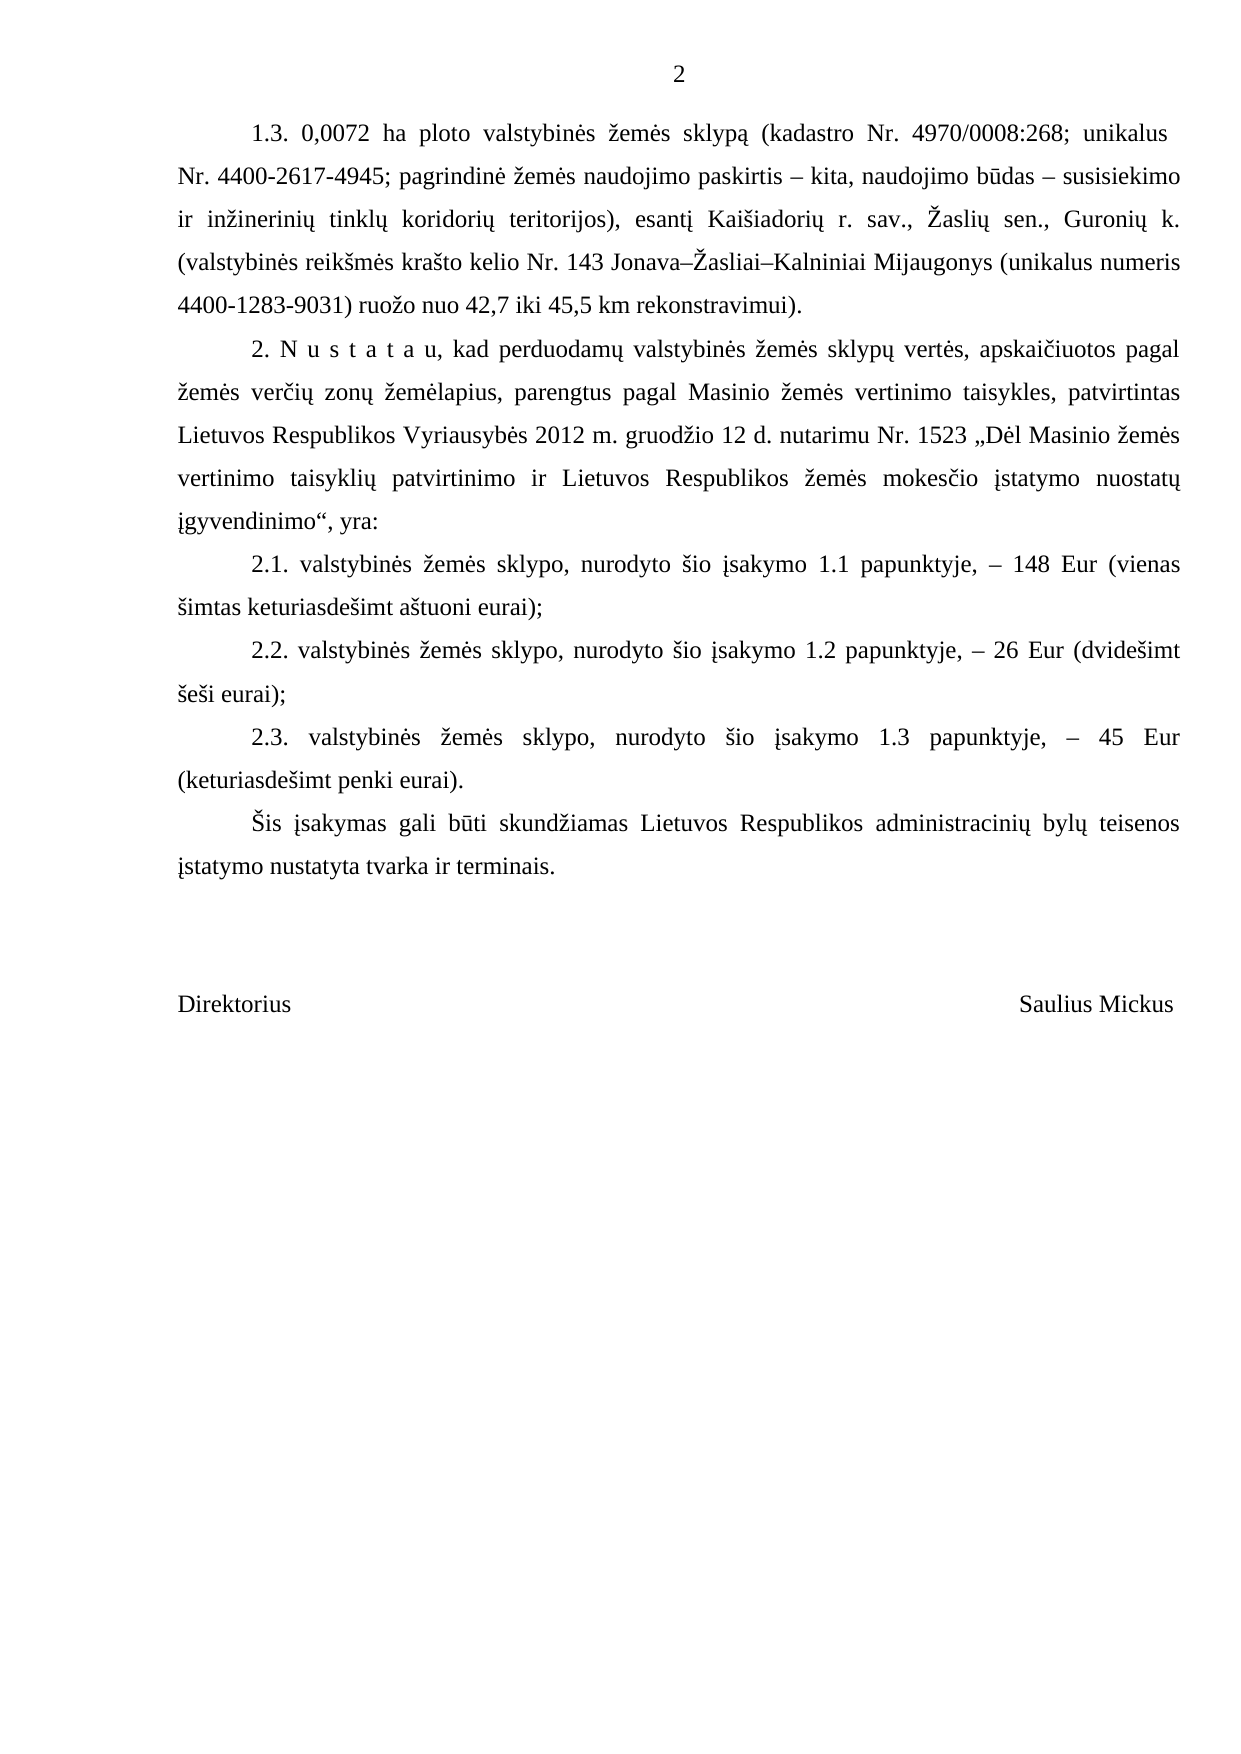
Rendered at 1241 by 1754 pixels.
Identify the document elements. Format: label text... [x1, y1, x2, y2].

text Šis įsakymas gali būti skundžiamas Lietuvos Respublikos administracinių bylų teisenos įstatymo nustatyta tvarka ir terminais. [177, 808, 1181, 880]
text 2.1. valstybinės žemės sklypo, nurodyto šio įsakymo 1.1 papunktyje, – 148 Eur (vienas šimtas keturiasdešimt aštuoni eurai); [177, 549, 1181, 621]
text 2.2. valstybinės žemės sklypo, nurodyto šio įsakymo 1.2 papunktyje, – 26 Eur (dvidešimt šeši eurai); [177, 636, 1181, 707]
text Direktorius Saulius Mickus [177, 989, 1181, 1018]
text 2.3. valstybinės žemės sklypo, nurodyto šio įsakymo 1.3 papunktyje, – 45 Eur (keturiasdešimt penki eurai). [177, 722, 1181, 794]
text 1.3. 0,0072 ha ploto valstybinės žemės sklypą (kadastro Nr. 4970/0008:268; unikalus Nr. 4400-2617-4945; pagrindinė žemės naudojimo paskirtis – kita, naudojimo būdas – susisiekimo ir inžinerinių tinklų koridorių teritorijos), esantį Kaišiadorių r. sav., Žaslių sen., Guronių k. (valstybinės reikšmės krašto kelio Nr. 143 Jonava–Žasliai–Kalniniai Mijaugonys (unikalus numeris 4400-1283-9031) ruožo nuo 42,7 iki 45,5 km rekonstravimui). [177, 118, 1181, 319]
text 2. N u s t a t a u, kad perduodamų valstybinės žemės sklypų vertės, apskaičiuotos pagal žemės verčių zonų žemėlapius, parengtus pagal Masinio žemės vertinimo taisykles, patvirtintas Lietuvos Respublikos Vyriausybės 2012 m. gruodžio 12 d. nutarimu Nr. 1523 „Dėl Masinio žemės vertinimo taisyklių patvirtinimo ir Lietuvos Respublikos žemės mokesčio įstatymo nuostatų įgyvendinimo“, yra: [177, 334, 1181, 535]
